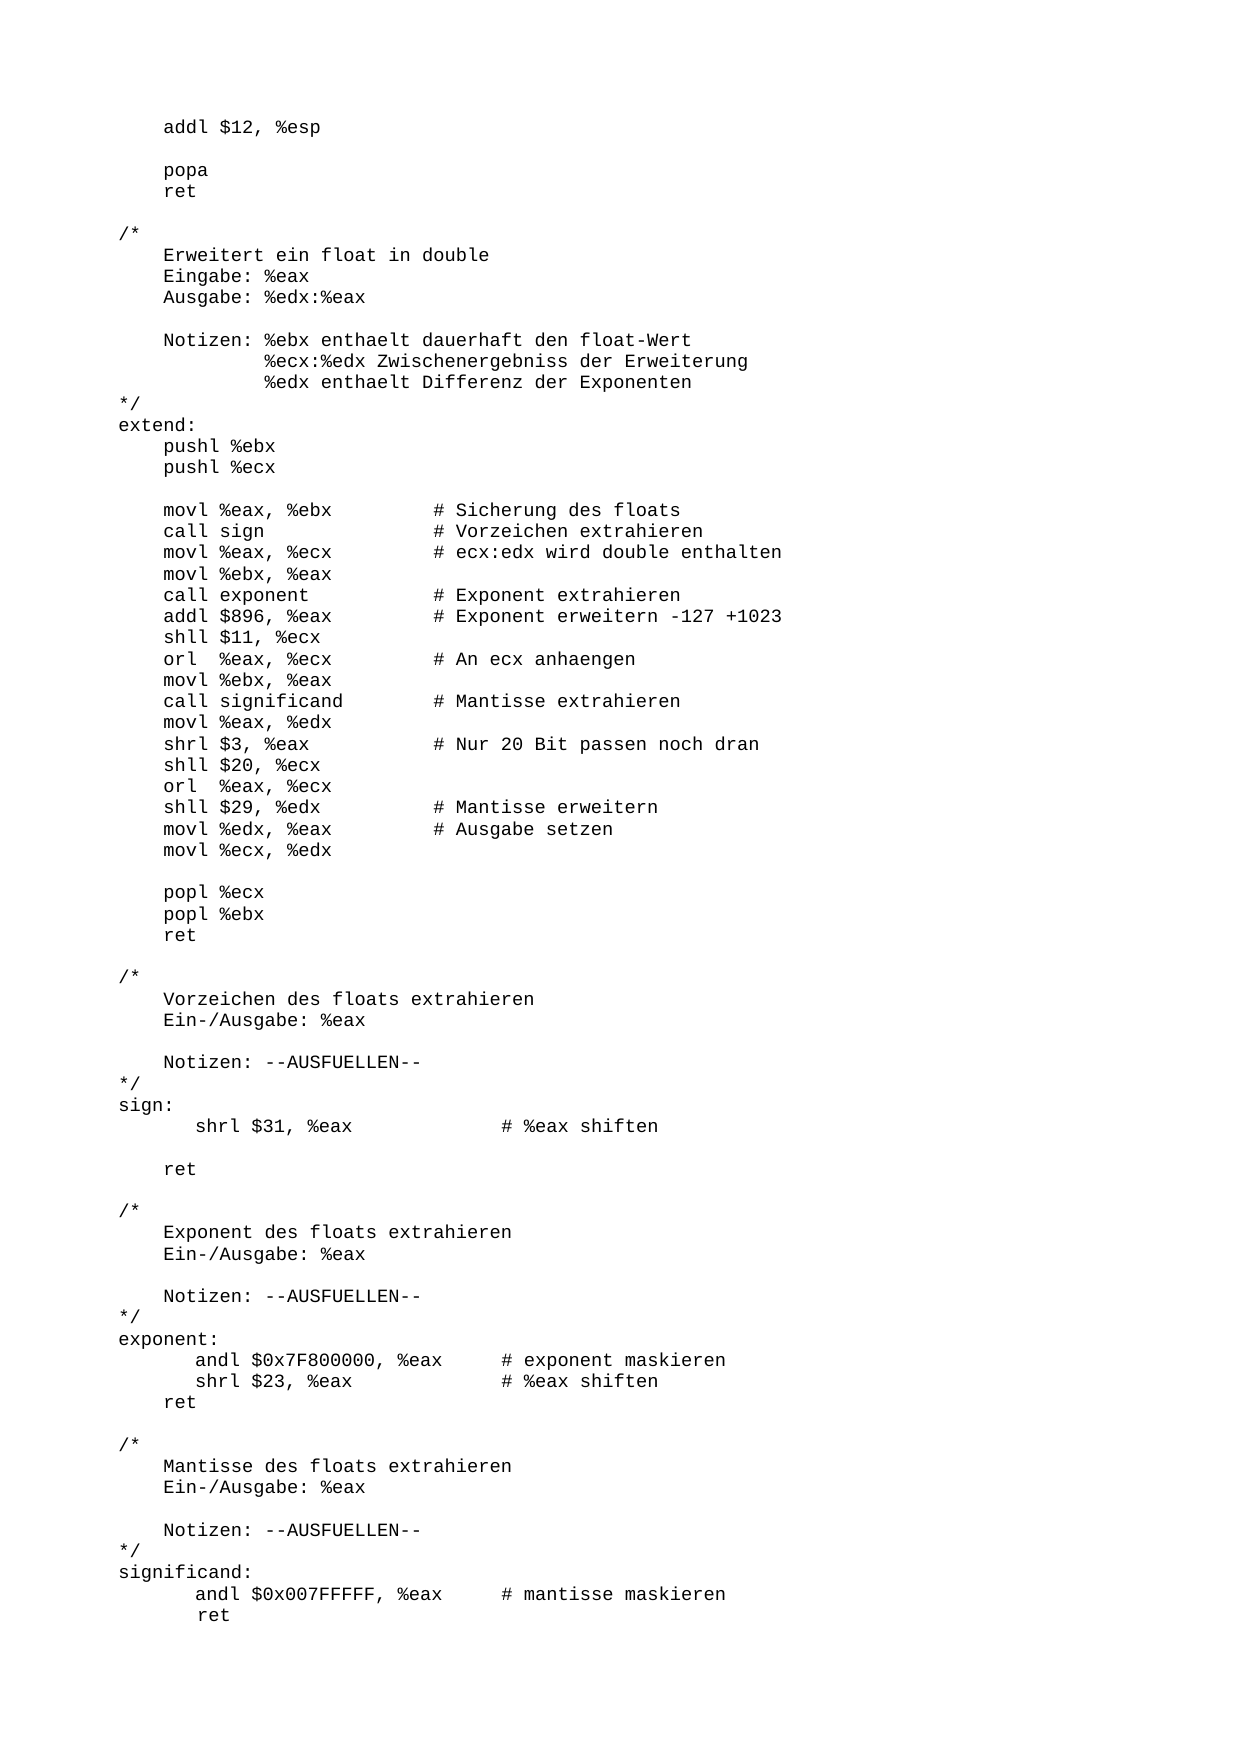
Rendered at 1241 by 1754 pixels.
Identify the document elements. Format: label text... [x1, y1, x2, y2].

text shll $29, %edx # Mantisse erweitern [118, 798, 1122, 819]
text Erweitert ein float in double [118, 246, 1122, 267]
text Ein-/Ausgabe: %eax [118, 1011, 1122, 1032]
text movl %eax, %edx [118, 713, 1122, 734]
text Notizen: %ebx enthaelt dauerhaft den float-Wert [118, 331, 1122, 352]
text Eingabe: %eax [118, 267, 1122, 288]
text popl %ebx [118, 904, 1122, 926]
text sign: [118, 1096, 1122, 1117]
text call exponent # Exponent extrahieren [118, 586, 1122, 607]
text /* [118, 224, 1122, 246]
text Notizen: --AUSFUELLEN-- [118, 1521, 1122, 1542]
text Ein-/Ausgabe: %eax [118, 1478, 1122, 1499]
text movl %ecx, %edx [118, 841, 1122, 862]
text Vorzeichen des floats extrahieren [118, 989, 1122, 1011]
text movl %edx, %eax # Ausgabe setzen [118, 819, 1122, 841]
text call significand # Mantisse extrahieren [118, 692, 1122, 713]
text Mantisse des floats extrahieren [118, 1457, 1122, 1478]
text shrl $31, %eax # %eax shiften [118, 1117, 1122, 1138]
text pushl %ecx [118, 458, 1122, 479]
text pushl %ebx [118, 437, 1122, 458]
text Exponent des floats extrahieren [118, 1223, 1122, 1244]
text */ [118, 1308, 1122, 1329]
text movl %ebx, %eax [118, 564, 1122, 586]
text exponent: [118, 1329, 1122, 1351]
text popa [118, 161, 1122, 182]
text popl %ecx [118, 883, 1122, 904]
text orl %eax, %ecx # An ecx anhaengen [118, 649, 1122, 671]
text /* [118, 968, 1122, 989]
text ret [118, 182, 1122, 203]
text */ [118, 394, 1122, 416]
text /* [118, 1436, 1122, 1457]
text Notizen: --AUSFUELLEN-- [118, 1053, 1122, 1074]
text movl %eax, %ecx # ecx:edx wird double enthalten [118, 543, 1122, 564]
text call sign # Vorzeichen extrahieren [118, 522, 1122, 543]
text addl $896, %eax # Exponent erweitern -127 +1023 [118, 607, 1122, 628]
text ret [118, 1393, 1122, 1414]
text orl %eax, %ecx [118, 777, 1122, 798]
text %ecx:%edx Zwischenergebniss der Erweiterung [118, 352, 1122, 373]
text significand: [118, 1563, 1122, 1584]
text movl %eax, %ebx # Sicherung des floats [118, 501, 1122, 522]
text ret [118, 926, 1122, 947]
text extend: [118, 416, 1122, 437]
text addl $12, %esp [118, 118, 1122, 139]
text Ein-/Ausgabe: %eax [118, 1244, 1122, 1266]
text %edx enthaelt Differenz der Exponenten [118, 373, 1122, 394]
text Ausgabe: %edx:%eax [118, 288, 1122, 309]
text */ [118, 1074, 1122, 1096]
text ret [118, 1606, 1122, 1627]
text movl %ebx, %eax [118, 671, 1122, 692]
text ret [118, 1159, 1122, 1181]
text Notizen: --AUSFUELLEN-- [118, 1287, 1122, 1308]
text andl $0x007FFFFF, %eax # mantisse maskieren [118, 1584, 1122, 1606]
text shrl $3, %eax # Nur 20 Bit passen noch dran [118, 734, 1122, 756]
text shll $11, %ecx [118, 628, 1122, 649]
text */ [118, 1542, 1122, 1563]
text shll $20, %ecx [118, 756, 1122, 777]
text /* [118, 1202, 1122, 1223]
text shrl $23, %eax # %eax shiften [118, 1372, 1122, 1393]
text andl $0x7F800000, %eax # exponent maskieren [118, 1351, 1122, 1372]
